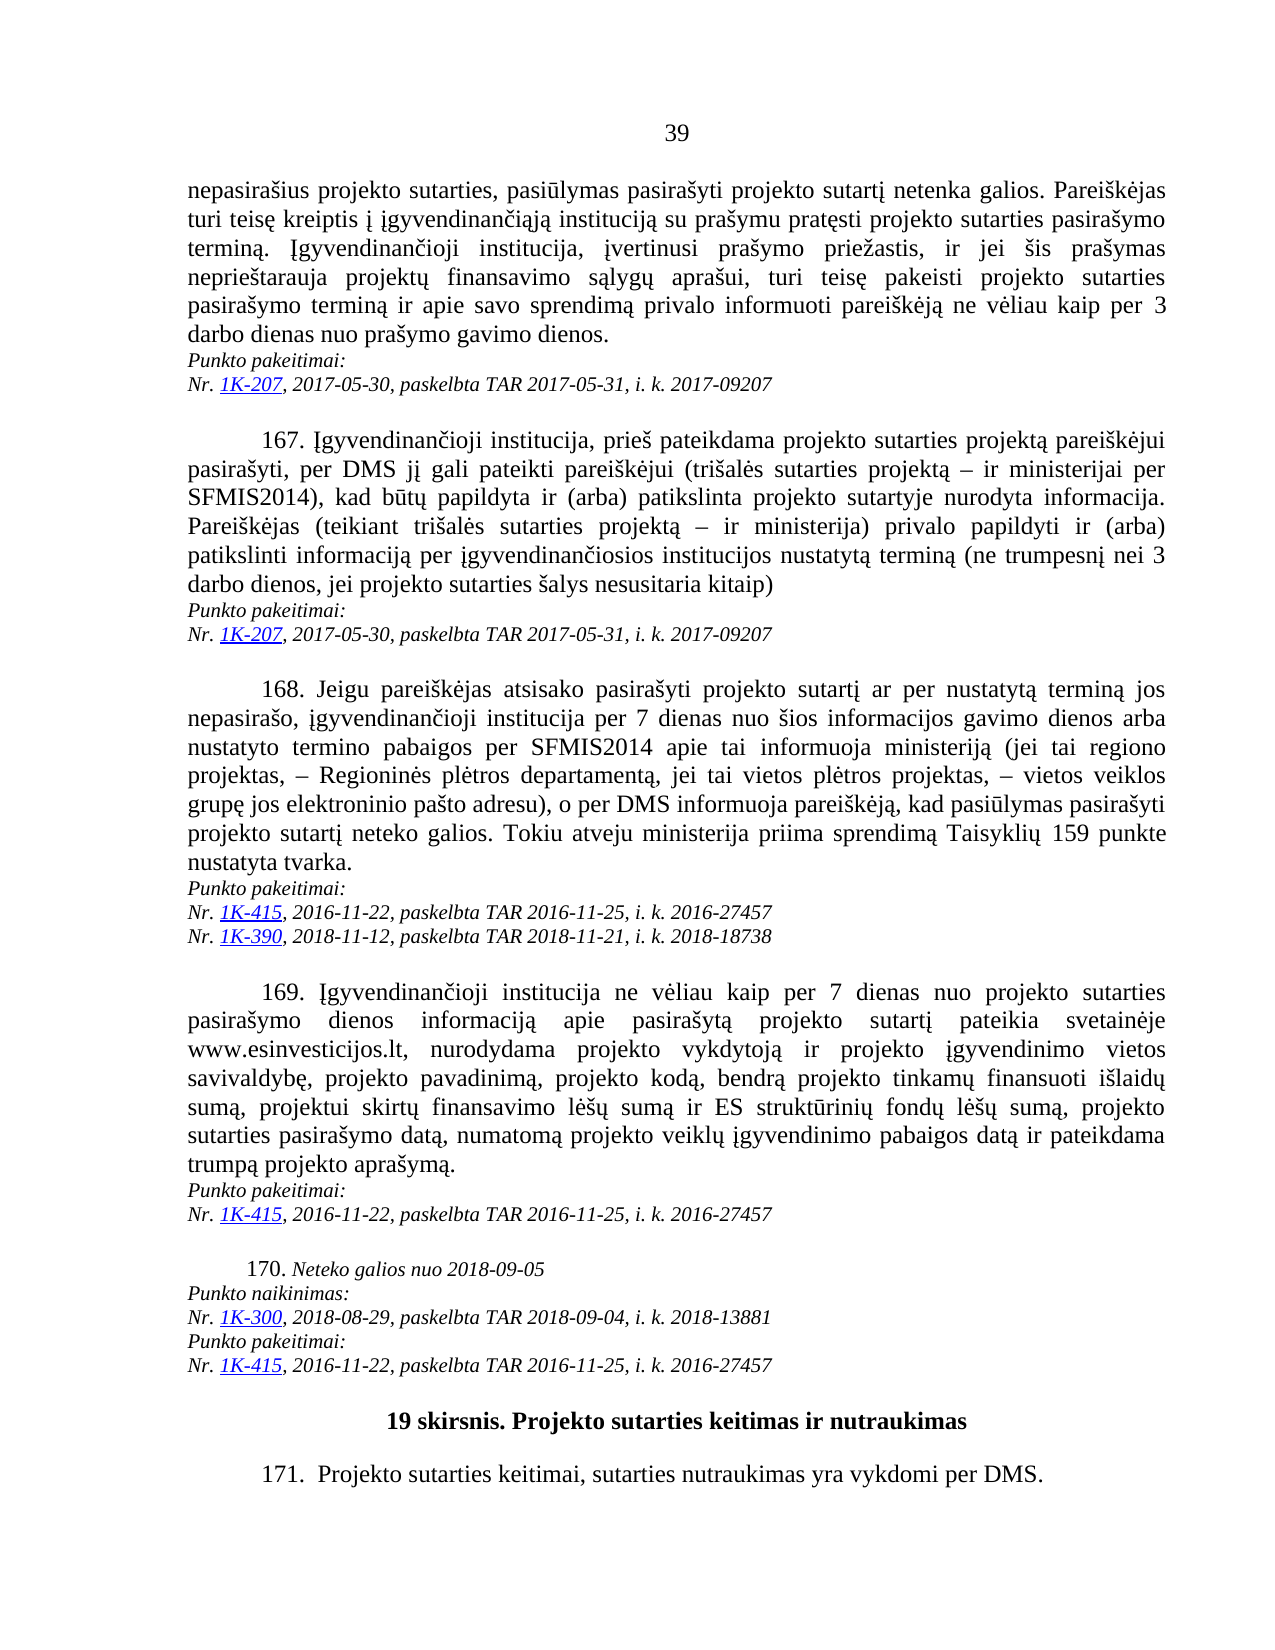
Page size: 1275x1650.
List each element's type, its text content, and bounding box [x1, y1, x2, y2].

text Punkto pakeitimai: [187, 1329, 1167, 1353]
text Punkto pakeitimai: [187, 876, 1167, 900]
subtitle 19 skirsnis. Projekto sutarties keitimas ir nutraukimas [246, 1406, 1107, 1435]
text 168. Jeigu pareiškėjas atsisako pasirašyti projekto sutartį ar per nustatytą terminą jos nepasirašo, įgyvendinančioji institucija per 7 dienas nuo šios informacijos gavimo dienos arba nustatyto termino pabaigos per SFMIS2014 apie tai informuoja ministeriją (jei tai regiono projektas, – Regioninės plėtros departamentą, jei tai vietos plėtros projektas, – vietos veiklos grupę jos elektroninio pašto adresu), o per DMS informuoja pareiškėją, kad pasiūlymas pasirašyti projekto sutartį neteko galios. Tokiu atveju ministerija priima sprendimą Taisyklių 159 punkte nustatyta tvarka. [187, 674, 1167, 876]
text 171. Projekto sutarties keitimai, sutarties nutraukimas yra vykdomi per DMS. [187, 1459, 1167, 1488]
text Punkto pakeitimai: [187, 597, 1167, 622]
text 170. Neteko galios nuo 2018-09-05 [187, 1255, 1167, 1281]
text Nr. 1K-207, 2017-05-30, paskelbta TAR 2017-05-31, i. k. 2017-09207 [187, 372, 1167, 396]
text Punkto pakeitimai: [187, 1178, 1167, 1202]
text Nr. 1K-415, 2016-11-22, paskelbta TAR 2016-11-25, i. k. 2016-27457 [187, 1202, 1167, 1226]
text Nr. 1K-207, 2017-05-30, paskelbta TAR 2017-05-31, i. k. 2017-09207 [187, 622, 1167, 646]
text 169. Įgyvendinančioji institucija ne vėliau kaip per 7 dienas nuo projekto sutarties pasirašymo dienos informaciją apie pasirašytą projekto sutartį pateikia svetainėje www.esinvesticijos.lt, nurodydama projekto vykdytoją ir projekto įgyvendinimo vietos savivaldybę, projekto pavadinimą, projekto kodą, bendrą projekto tinkamų finansuoti išlaidų sumą, projektui skirtų finansavimo lėšų sumą ir ES struktūrinių fondų lėšų sumą, projekto sutarties pasirašymo datą, numatomą projekto veiklų įgyvendinimo pabaigos datą ir pateikdama trumpą projekto aprašymą. [187, 977, 1167, 1178]
text Punkto pakeitimai: [187, 348, 1167, 372]
text Nr. 1K-390, 2018-11-12, paskelbta TAR 2018-11-21, i. k. 2018-18738 [187, 924, 1167, 948]
text Nr. 1K-415, 2016-11-22, paskelbta TAR 2016-11-25, i. k. 2016-27457 [187, 1353, 1167, 1377]
text Punkto naikinimas: [187, 1281, 1167, 1305]
text nepasirašius projekto sutarties, pasiūlymas pasirašyti projekto sutartį netenka galios. Pareiškėjas turi teisę kreiptis į įgyvendinančiąją instituciją su prašymu pratęsti projekto sutarties pasirašymo terminą. Įgyvendinančioji institucija, įvertinusi prašymo priežastis, ir jei šis prašymas neprieštarauja projektų finansavimo sąlygų aprašui, turi teisę pakeisti projekto sutarties pasirašymo terminą ir apie savo sprendimą privalo informuoti pareiškėją ne vėliau kaip per 3 darbo dienas nuo prašymo gavimo dienos. [187, 176, 1167, 348]
text 167. Įgyvendinančioji institucija, prieš pateikdama projekto sutarties projektą pareiškėjui pasirašyti, per DMS jį gali pateikti pareiškėjui (trišalės sutarties projektą – ir ministerijai per SFMIS2014), kad būtų papildyta ir (arba) patikslinta projekto sutartyje nurodyta informacija. Pareiškėjas (teikiant trišalės sutarties projektą – ir ministerija) privalo papildyti ir (arba) patikslinti informaciją per įgyvendinančiosios institucijos nustatytą terminą (ne trumpesnį nei 3 darbo dienos, jei projekto sutarties šalys nesusitaria kitaip) [187, 425, 1167, 597]
text Nr. 1K-415, 2016-11-22, paskelbta TAR 2016-11-25, i. k. 2016-27457 [187, 900, 1167, 924]
text Nr. 1K-300, 2018-08-29, paskelbta TAR 2018-09-04, i. k. 2018-13881 [187, 1305, 1167, 1329]
